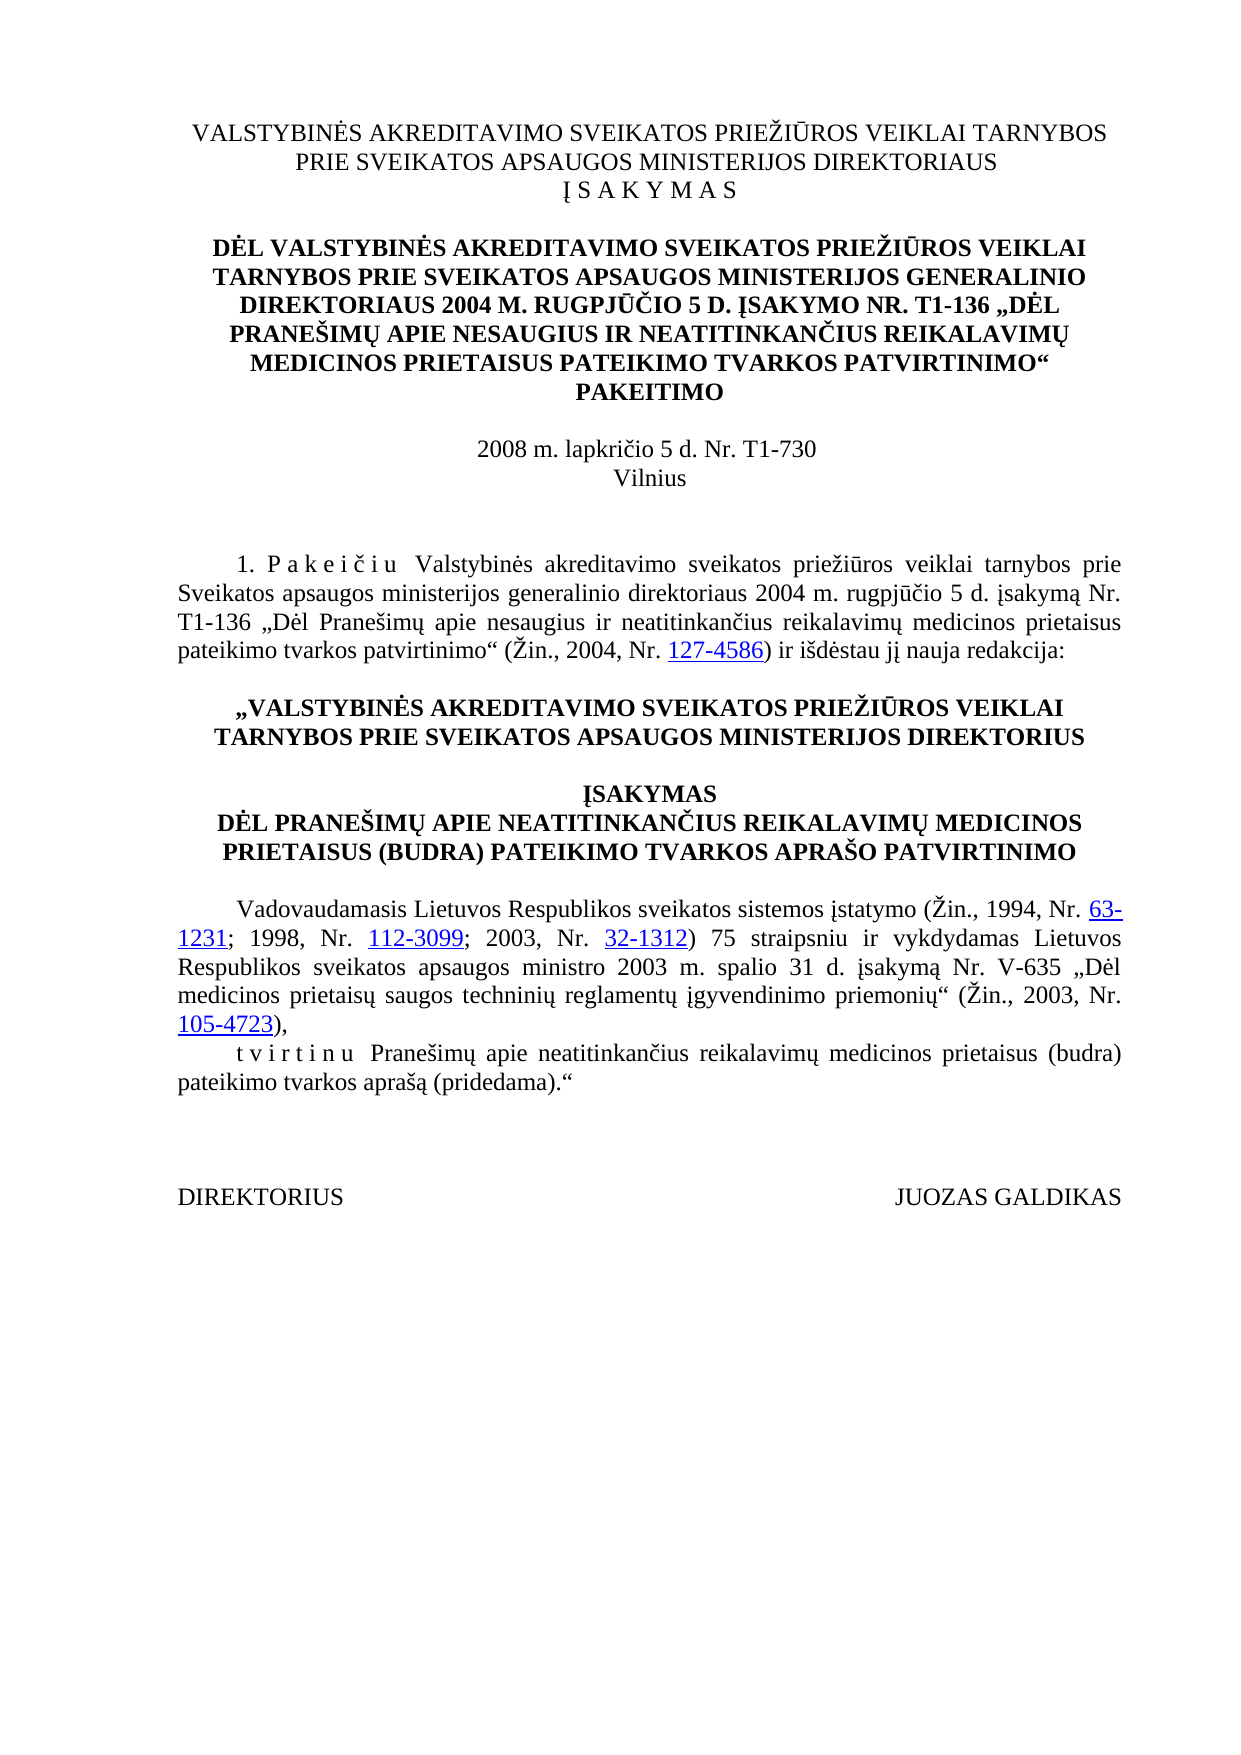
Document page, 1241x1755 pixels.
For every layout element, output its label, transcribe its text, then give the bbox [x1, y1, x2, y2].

text „VALSTYBINĖS AKREDITAVIMO SVEIKATOS PRIEŽIŪROS VEIKLAI TARNYBOS PRIE SVEIKATOS APSAUGOS MINISTERIJOS DIREKTORIUS [177, 693, 1122, 751]
text DĖL VALSTYBINĖS AKREDITAVIMO SVEIKATOS PRIEŽIŪROS VEIKLAI TARNYBOS PRIE SVEIKATOS APSAUGOS MINISTERIJOS GENERALINIO DIREKTORIAUS 2004 M. RUGPJŪČIO 5 D. ĮSAKYMO NR. T1-136 „DĖL PRANEŠIMŲ APIE NESAUGIUS IR NEATITINKANČIUS REIKALAVIMŲ MEDICINOS PRIETAISUS PATEIKIMO TVARKOS PATVIRTINIMO“ PAKEITIMO [177, 233, 1122, 406]
text ĮSAKYMAS [177, 779, 1122, 808]
text 1. Pakeičiu Valstybinės akreditavimo sveikatos priežiūros veiklai tarnybos prie Sveikatos apsaugos ministerijos generalinio direktoriaus 2004 m. rugpjūčio 5 d. įsakymą Nr. T1-136 „Dėl Pranešimų apie nesaugius ir neatitinkančius reikalavimų medicinos prietaisus pateikimo tvarkos patvirtinimo“ (Žin., 2004, Nr. 127-4586) ir išdėstau jį nauja redakcija: [177, 549, 1122, 664]
text DĖL PRANEŠIMŲ APIE NEATITINKANČIUS REIKALAVIMŲ MEDICINOS PRIETAISUS (BUDRA) PATEIKIMO TVARKOS APRAŠO PATVIRTINIMO [177, 808, 1122, 866]
text 2008 m. lapkričio 5 d. Nr. T1-730 [177, 434, 1122, 463]
text Vadovaudamasis Lietuvos Respublikos sveikatos sistemos įstatymo (Žin., 1994, Nr. 63-1231; 1998, Nr. 112-3099; 2003, Nr. 32-1312) 75 straipsniu ir vykdydamas Lietuvos Respublikos sveikatos apsaugos ministro 2003 m. spalio 31 d. įsakymą Nr. V-635 „Dėl medicinos prietaisų saugos techninių reglamentų įgyvendinimo priemonių“ (Žin., 2003, Nr. 105-4723), [177, 894, 1122, 1038]
text DIREKTORIUS JUOZAS GALDIKAS [177, 1182, 1122, 1211]
text tvirtinu Pranešimų apie neatitinkančius reikalavimų medicinos prietaisus (budra) pateikimo tvarkos aprašą (pridedama).“ [177, 1038, 1122, 1096]
text Vilnius [177, 463, 1122, 492]
text VALSTYBINĖS AKREDITAVIMO SVEIKATOS PRIEŽIŪROS VEIKLAI TARNYBOS PRIE SVEIKATOS APSAUGOS MINISTERIJOS DIREKTORIAUS [177, 118, 1122, 176]
text ĮSAKYMAS [177, 176, 1122, 204]
